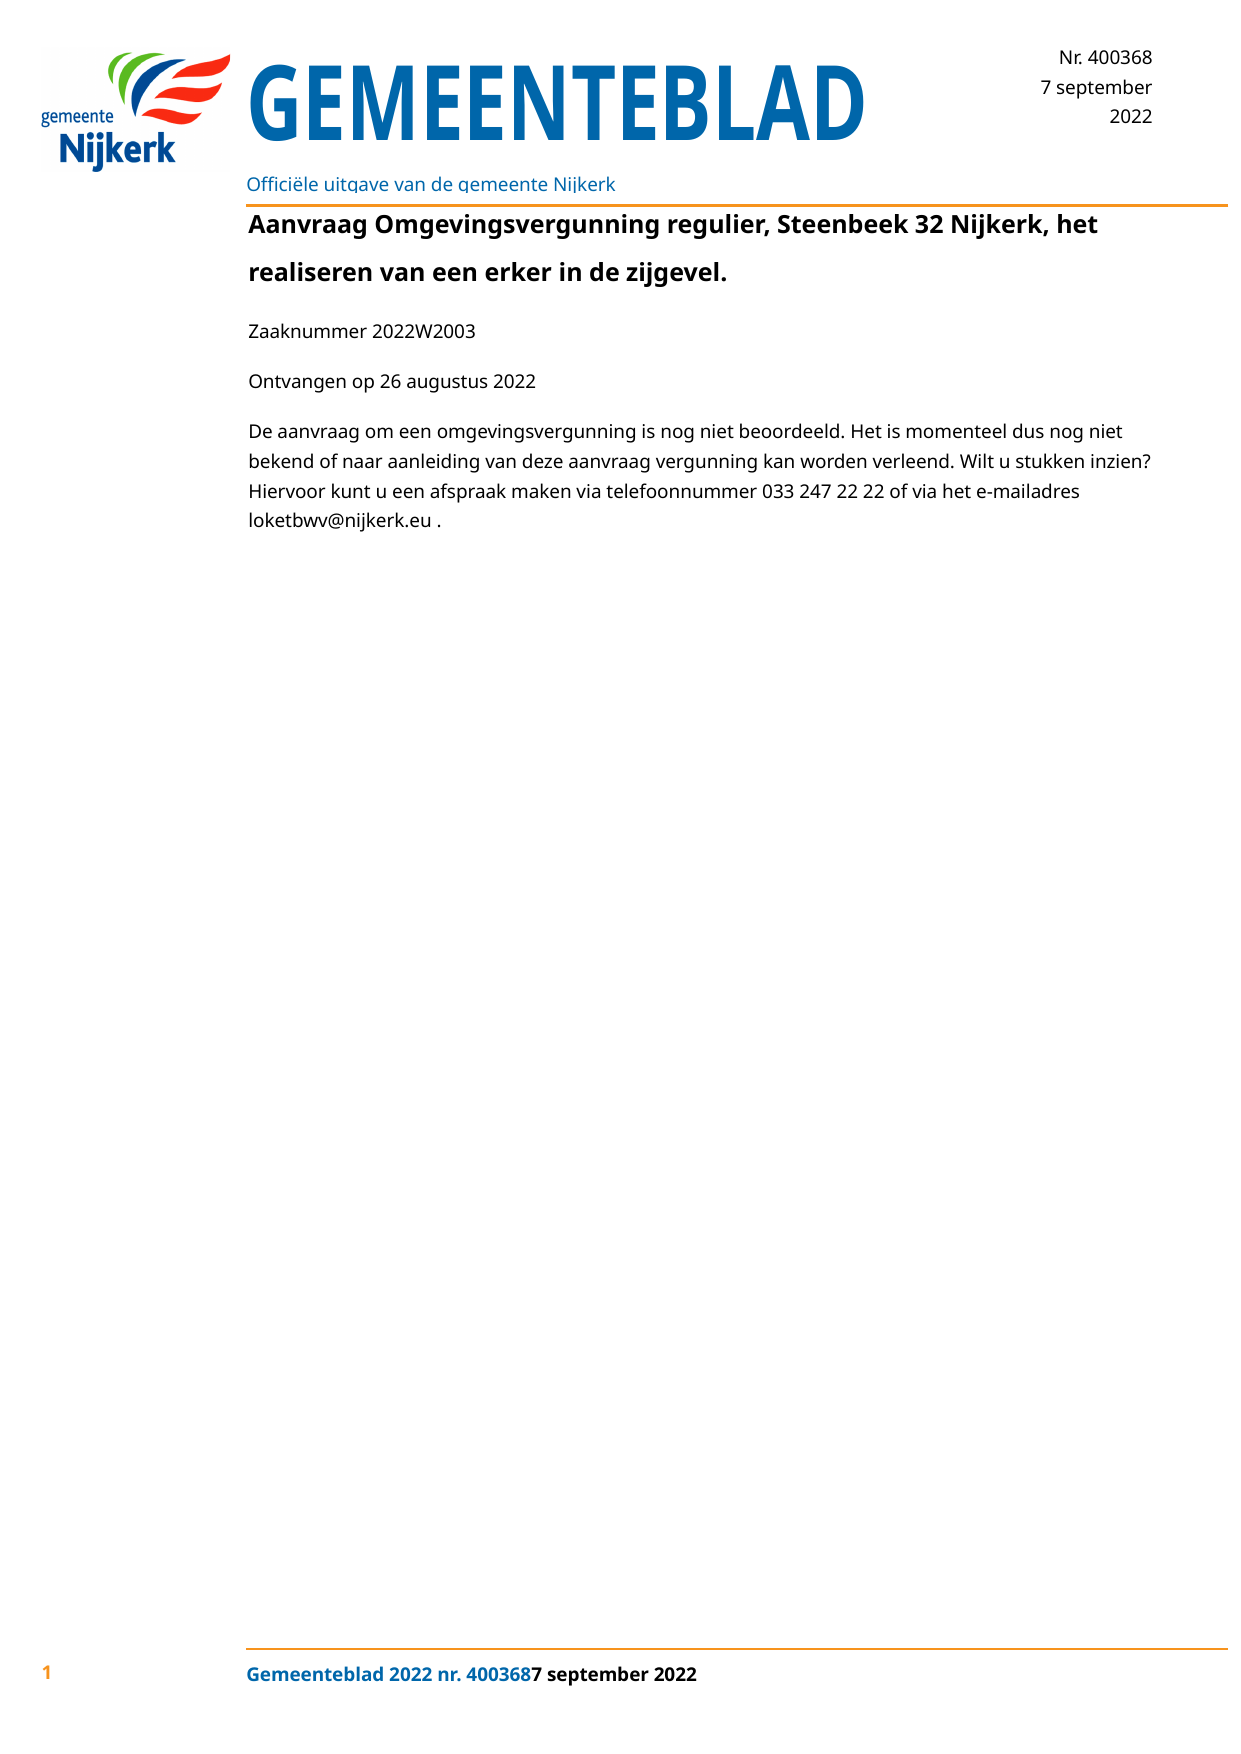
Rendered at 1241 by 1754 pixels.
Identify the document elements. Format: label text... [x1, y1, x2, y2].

text De aanvraag om een omgevingsvergunning is nog niet beoordeeld. Het is momenteel dus nog niet bekend of naar aanleiding van deze aanvraag vergunning kan worden verleend. Wilt u stukken inzien? Hiervoor kunt u een afspraak maken via telefoonnummer 033 247 22 22 of via het e-mailadres loketbwv@nijkerk.eu . [248, 419, 1152, 533]
text Aanvraag Omgevingsvergunning regulier, Steenbeek 32 Nijkerk, het realiseren van een erker in de zijgevel. [248, 207, 1152, 288]
text Ontvangen op 26 augustus 2022 [248, 368, 1152, 394]
text Zaaknummer 2022W2003 [248, 318, 1152, 344]
picture [41, 47, 231, 172]
